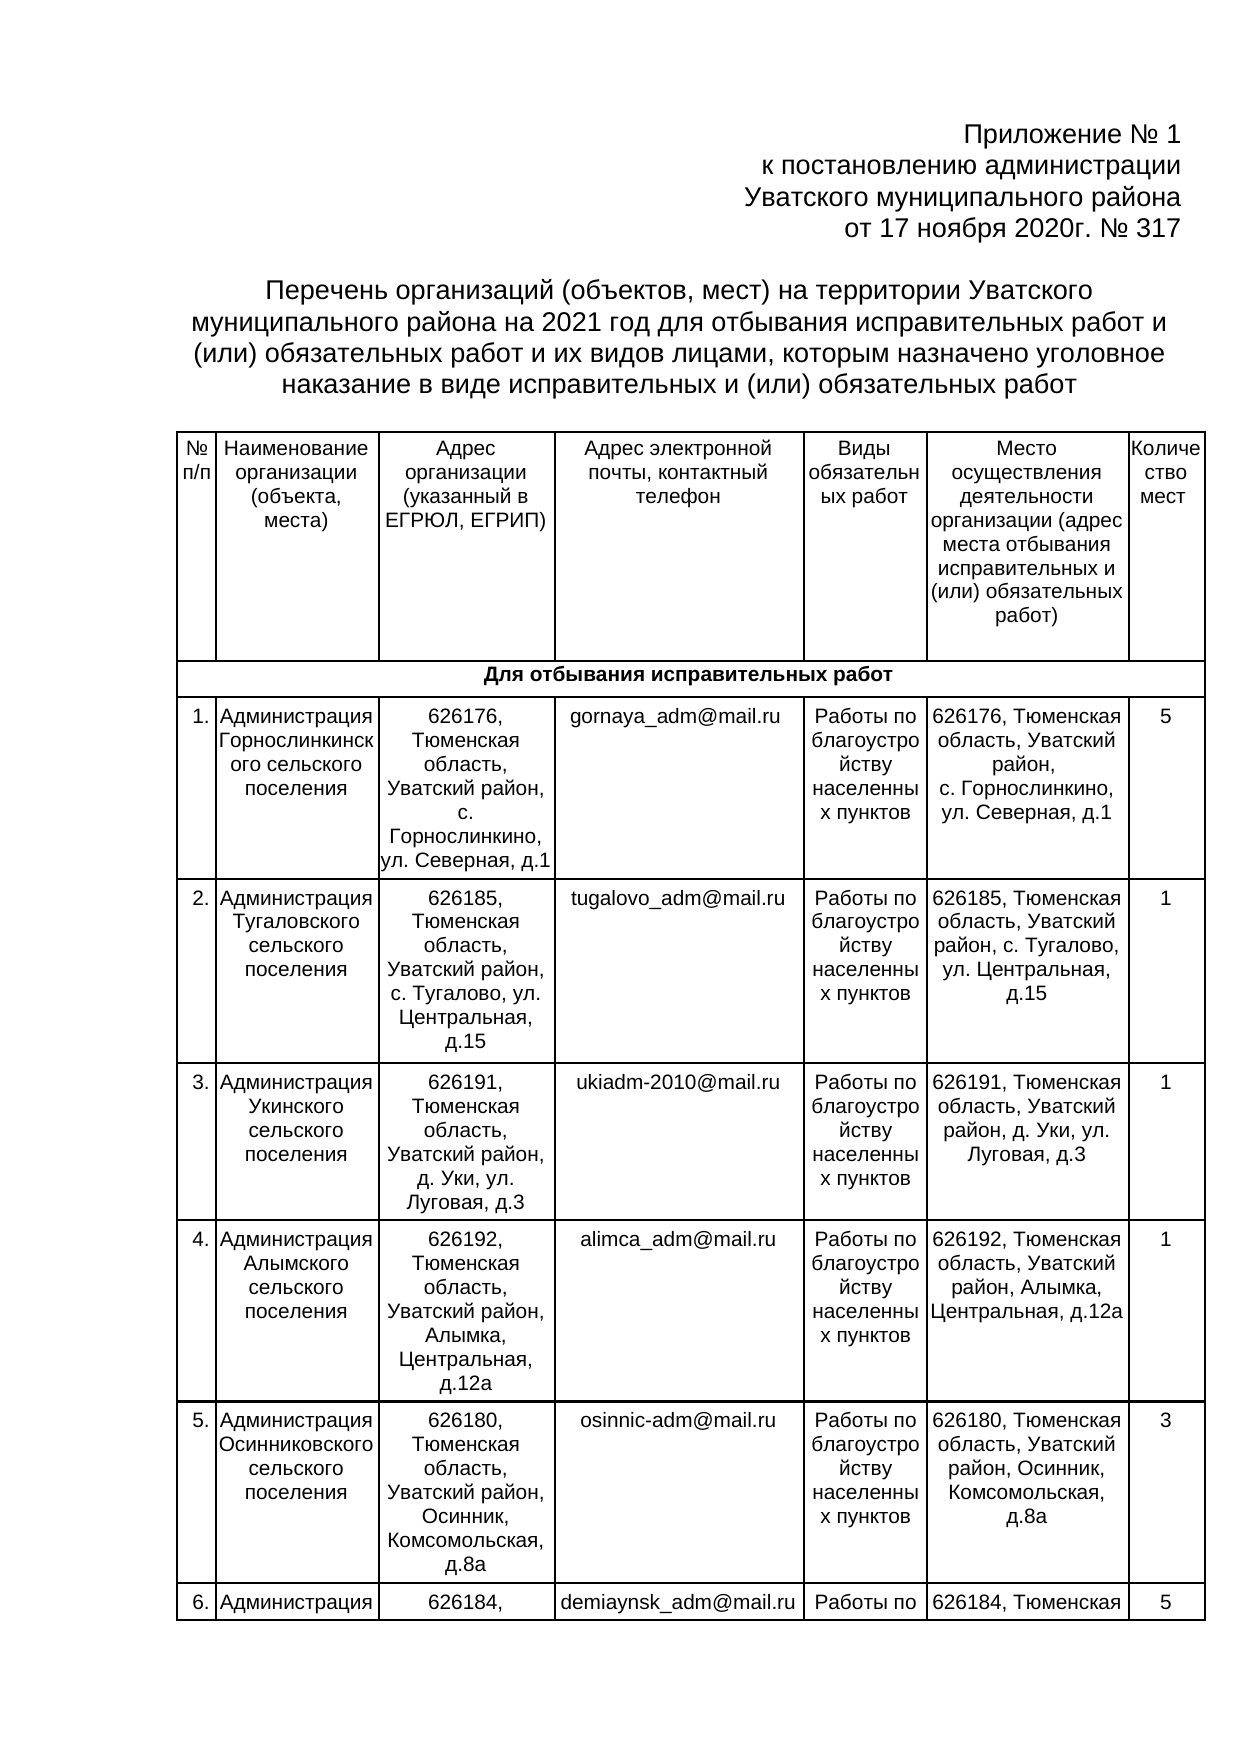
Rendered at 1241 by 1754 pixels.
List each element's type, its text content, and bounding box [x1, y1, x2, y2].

table_cell 626191, Тюменская область, Уватский район, д. Уки, ул. Луговая, д.3 [380, 1064, 554, 1219]
table_cell 1 [1130, 880, 1204, 1062]
table_header Место осуществления деятельности организации (адрес места отбывания исправительных и (или) обязательных работ) [928, 433, 1128, 660]
table_cell gornaya_adm@mail.ru [556, 698, 803, 877]
table_cell 1. [178, 698, 215, 877]
table_header Виды обязательных работ [805, 433, 926, 660]
table_cell ukiadm-2010@mail.ru [556, 1064, 803, 1219]
table_cell 3 [1130, 1403, 1204, 1582]
table_cell 5. [178, 1403, 215, 1582]
table_cell 626180, Тюменская область, Уватский район, Осинник, Комсомольская, д.8а [928, 1403, 1128, 1582]
table_cell Администрация Осинниковского сельского поселения [217, 1403, 378, 1582]
table_cell 626192, Тюменская область, Уватский район, Алымка, Центральная, д.12а [380, 1221, 554, 1400]
table_cell Работы по благоустройству населенных пунктов [805, 880, 926, 1062]
table_cell 626180, Тюменская область, Уватский район, Осинник, Комсомольская, д.8а [380, 1403, 554, 1582]
table_cell 2. [178, 880, 215, 1062]
table_header Адрес электронной почты, контактный телефон [556, 433, 803, 660]
table_header Наименование организации (объекта, места) [217, 433, 378, 660]
text от 17 ноября 2020г. № 317 [177, 212, 1181, 243]
table_cell 626191, Тюменская область, Уватский район, д. Уки, ул. Луговая, д.3 [928, 1064, 1128, 1219]
text к постановлению администрации [177, 149, 1181, 181]
table_cell 626192, Тюменская область, Уватский район, Алымка, Центральная, д.12а [928, 1221, 1128, 1400]
table_header № п/п [178, 433, 215, 660]
table_cell 1 [1130, 1221, 1204, 1400]
table_cell Администрация Тугаловского сельского поселения [217, 880, 378, 1062]
table_cell Администрация Укинского сельского поселения [217, 1064, 378, 1219]
text Приложение № 1 [177, 118, 1181, 149]
table_cell 626185, Тюменская область, Уватский район, с. Тугалово, ул. Центральная, д.15 [928, 880, 1128, 1062]
table_header Количество мест [1130, 433, 1204, 660]
table_cell 626184, Тюменская [928, 1584, 1128, 1619]
table_cell Работы по благоустройству населенных пунктов [805, 1221, 926, 1400]
table_cell 626176, Тюменская область, Уватский район, с. Горнослинкино, ул. Северная, д.1 [380, 698, 554, 877]
table_cell 626185, Тюменская область, Уватский район, с. Тугалово, ул. Центральная, д.15 [380, 880, 554, 1062]
table_cell 3. [178, 1064, 215, 1219]
table_cell Администрация Алымского сельского поселения [217, 1221, 378, 1400]
table_cell Работы по благоустройству населенных пунктов [805, 1064, 926, 1219]
table_cell Администрация Горнослинкинского сельского поселения [217, 698, 378, 877]
table_cell Работы по [805, 1584, 926, 1619]
table_cell 6. [178, 1584, 215, 1619]
text Уватского муниципального района [177, 181, 1181, 212]
table_cell 626184, [380, 1584, 554, 1619]
table_cell Работы по благоустройству населенных пунктов [805, 1403, 926, 1582]
table_cell Работы по благоустройству населенных пунктов [805, 698, 926, 877]
table_cell demiaynsk_adm@mail.ru [556, 1584, 803, 1619]
table_cell alimca_adm@mail.ru [556, 1221, 803, 1400]
table_cell Для отбывания исправительных работ [178, 662, 1204, 696]
text Перечень организаций (объектов, мест) на территории Уватского муниципального района на 2021 год для отбывания исправительных работ и (или) обязательных работ и их видов лицами, которым назначено уголовное наказание в виде исправительных и (или) обязательных работ [177, 274, 1181, 399]
table_cell 626176, Тюменская область, Уватский район, с. Горнослинкино, ул. Северная, д.1 [928, 698, 1128, 877]
table_cell osinnic-adm@mail.ru [556, 1403, 803, 1582]
table_cell tugalovo_adm@mail.ru [556, 880, 803, 1062]
table_header Адрес организации (указанный в ЕГРЮЛ, ЕГРИП) [380, 433, 554, 660]
table_cell 1 [1130, 1064, 1204, 1219]
table_cell 4. [178, 1221, 215, 1400]
table_cell 5 [1130, 1584, 1204, 1619]
table_cell 5 [1130, 698, 1204, 877]
table_cell Администрация [217, 1584, 378, 1619]
